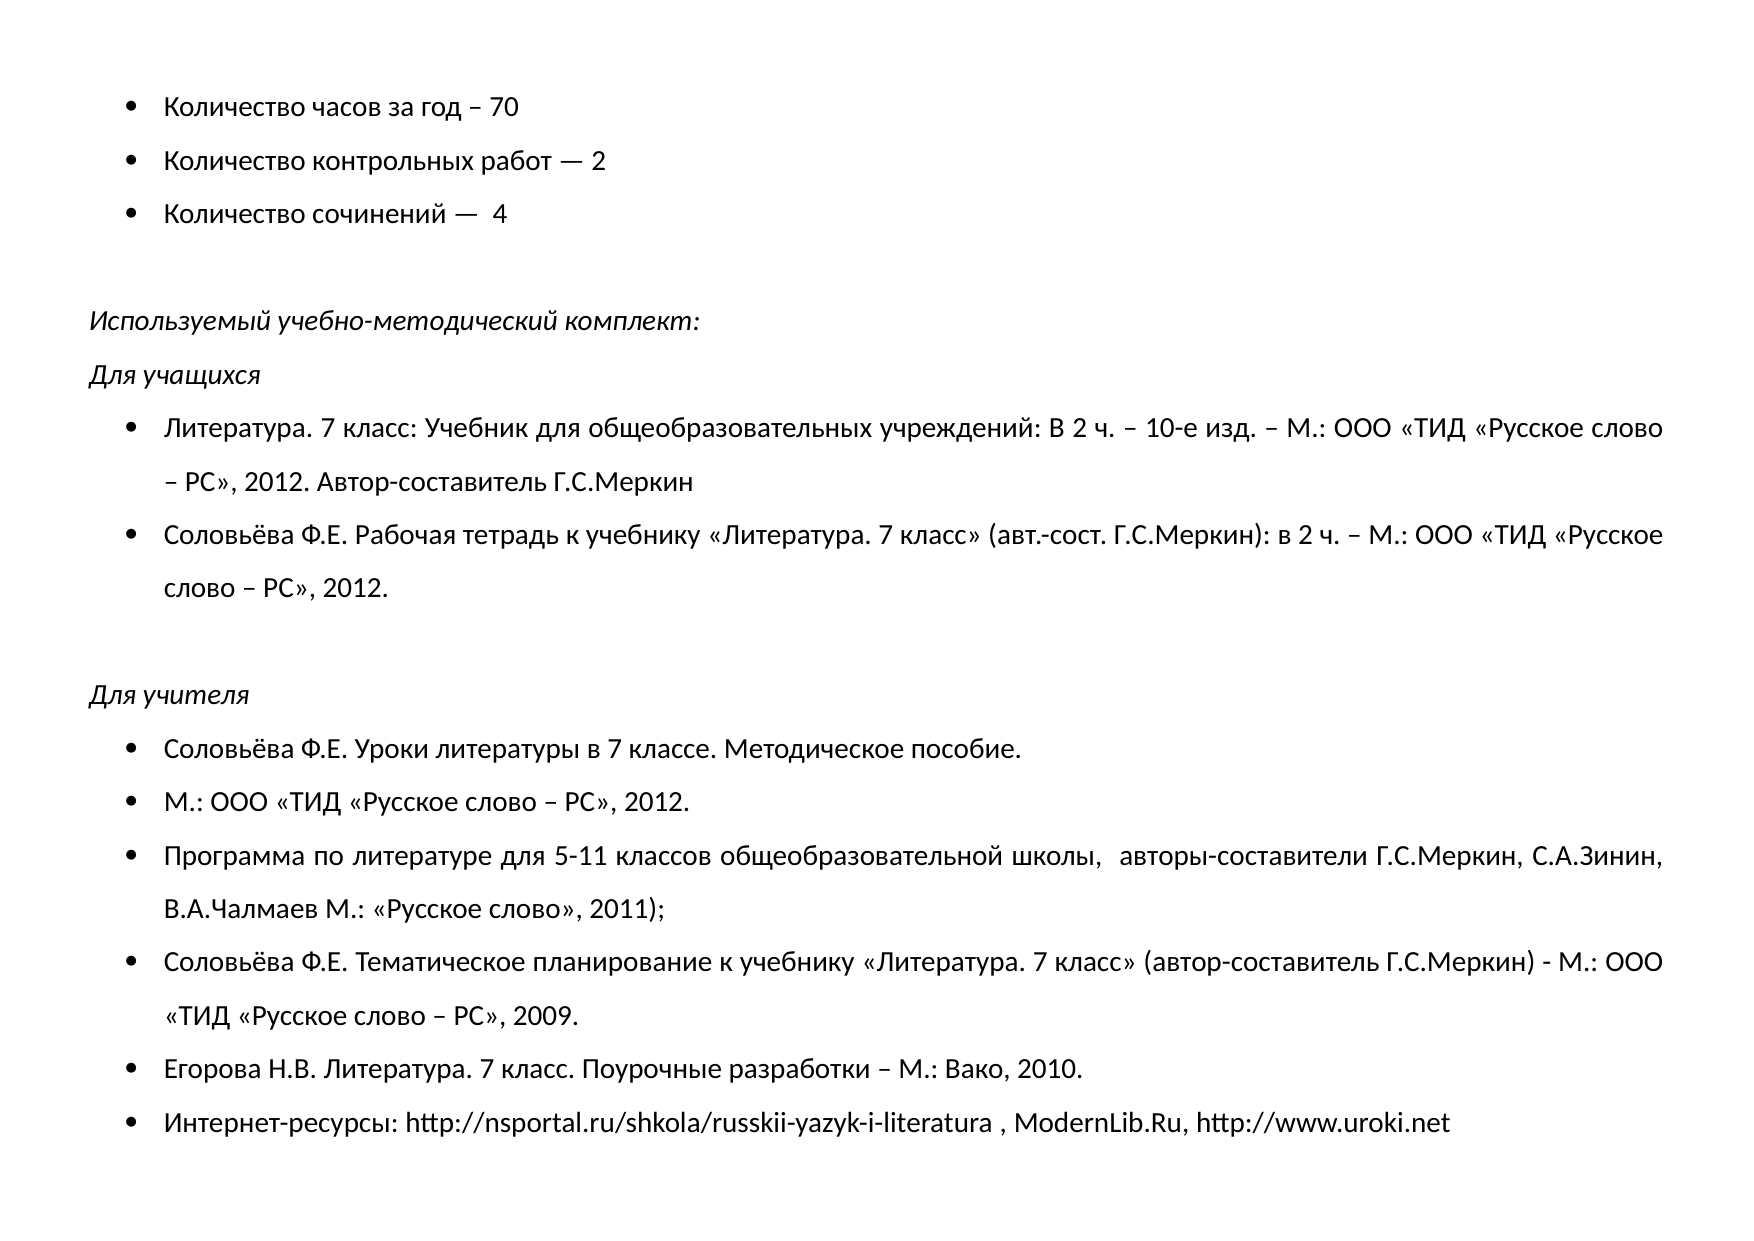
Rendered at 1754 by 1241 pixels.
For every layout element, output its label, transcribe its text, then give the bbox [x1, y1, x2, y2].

text Для учащихся [88, 356, 1665, 391]
list Программа по литературе для 5-11 классов общеобразовательной школы, авторы-составители Г.С.Меркин, С.А.Зинин, В.А.Чалмаев М.: «Русское слово», 2011); [126, 837, 1665, 926]
list Количество сочинений — 4 [126, 195, 1665, 231]
text Используемый учебно-методический комплект: [88, 302, 1665, 338]
list Интернет-ресурсы: http://nsportal.ru/shkola/russkii-yazyk-i-literatura , ModernLib.Ru, http://www.uroki.net [126, 1104, 1665, 1139]
list Литература. 7 класс: Учебник для общеобразовательных учреждений: В 2 ч. – 10-е изд. – М.: ООО «ТИД «Русское слово – РС», 2012. Автор-составитель Г.С.Меркин [126, 409, 1665, 498]
list Количество контрольных работ — 2 [126, 142, 1665, 178]
list Соловьёва Ф.Е. Тематическое планирование к учебнику «Литература. 7 класс» (автор-составитель Г.С.Меркин) - М.: ООО «ТИД «Русское слово – РС», 2009. [126, 943, 1665, 1033]
list М.: ООО «ТИД «Русское слово – РС», 2012. [126, 783, 1665, 819]
list Соловьёва Ф.Е. Рабочая тетрадь к учебнику «Литература. 7 класс» (авт.-сост. Г.С.Меркин): в 2 ч. – М.: ООО «ТИД «Русское слово – РС», 2012. [126, 516, 1665, 605]
list Соловьёва Ф.Е. Уроки литературы в 7 классе. Методическое пособие. [126, 730, 1665, 765]
list Количество часов за год – 70 [126, 88, 1665, 124]
list Егорова Н.В. Литература. 7 класс. Поурочные разработки – М.: Вако, 2010. [126, 1050, 1665, 1086]
text Для учителя [88, 676, 1665, 712]
